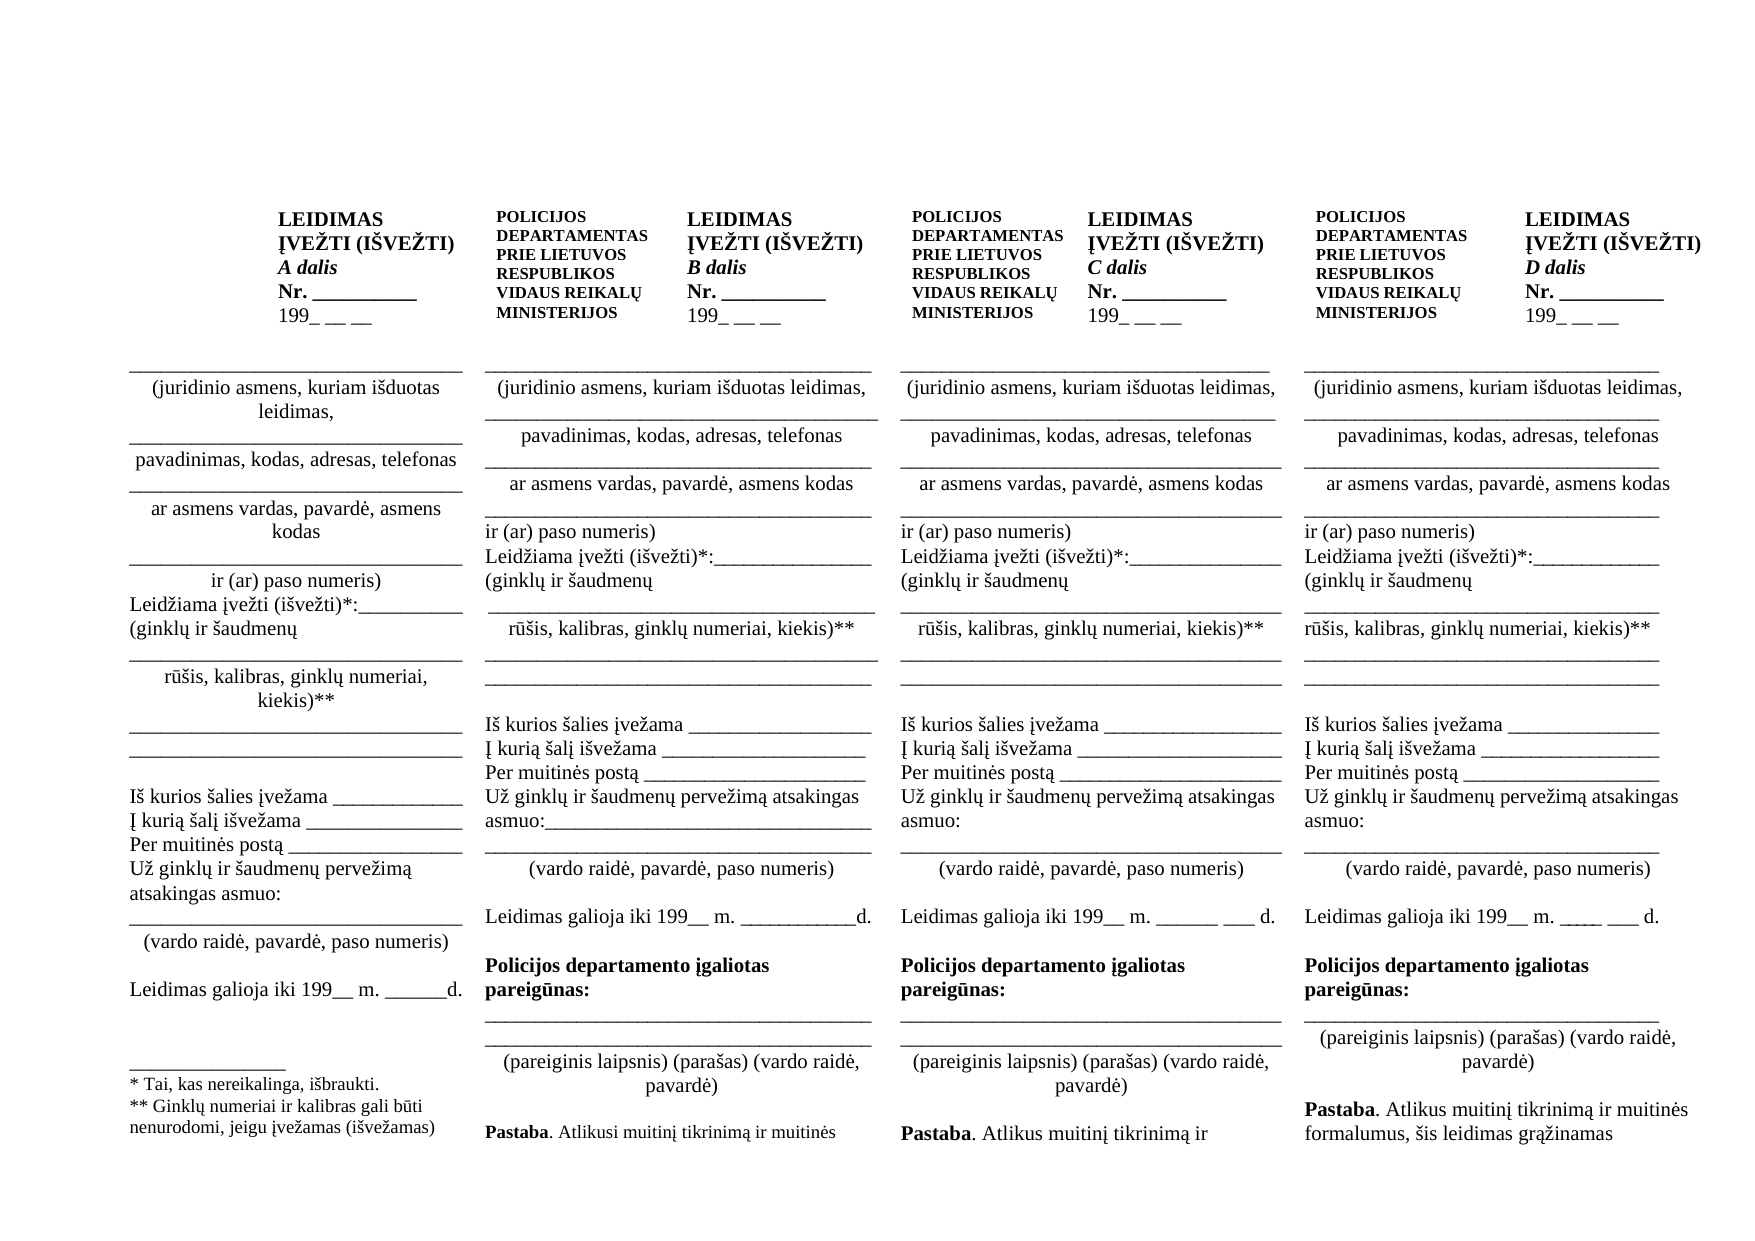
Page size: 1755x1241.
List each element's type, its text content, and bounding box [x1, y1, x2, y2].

table_header Policijos departamentas prie Lietuvos Respublikos vidaus reikalų ministerijos [485, 207, 676, 327]
table_header (juridinio asmens, kuriam išduotas leidimas, pavadinimas, kodas, adresas, telefonas ar asmens vardas, pavardė, asmens kodas ir (ar) paso numeris) Leidžiama įvežti (išvežti)*: (ginklų ir šaudmenų _ rūšis, kalibras, ginklų numeriai, kiekis)** Iš kurios šalies įvežama Į kurią šalį išvežama Per muitinės postą Už ginklų ir šaudmenų pervežimą atsakingas asmuo: (vardo raidė, pavardė, paso numeris) Leidimas galioja iki 199__ m. ___ d. Policijos departamento įgaliotas pareigūnas: (pareiginis laipsnis) (parašas) (vardo raidė, pavardė) Pastaba. Atlikus muitinį tikrinimą ir muitinės formalumus, šis leidimas grąžinamas vežančiam ginklus ar šaudmenis asmeniui. [1293, 207, 1703, 1147]
table_header Leidimas įvežti (išvežti) A dalis Nr. __________ 199_ __ __ (juridinio asmens, kuriam išduotas leidimas, pavadinimas, kodas, adresas, telefonas ar asmens vardas, pavardė, asmens kodas ir (ar) paso numeris) Leidžiama įvežti (išvežti)*: (ginklų ir šaudmenų rūšis, kalibras, ginklų numeriai, kiekis)** Iš kurios šalies įvežama Į kurią šalį išvežama Per muitinės postą Už ginklų ir šaudmenų pervežimą atsakingas asmuo: (vardo raidė, pavardė, paso numeris) Leidimas galioja iki 199__ m. d. _______________ * Tai, kas nereikalinga, išbraukti. ** Ginklų numeriai ir kalibras gali būti nenurodomi, jeigu įvežamas (išvežamas) įsigytas ir neįregistruotas ginklas arba jeigu įvežamas (išvežamas) neribotos civilinės apyvartos ginklas, neturintis numerių. [118, 207, 474, 1147]
table_header Leidimas įvežti (išvežti) C dalis Nr. __________ 199_ __ __ [1076, 207, 1287, 327]
table_header (juridinio asmens, kuriam išduotas leidimas, pavadinimas, kodas, adresas, telefonas ar asmens vardas, pavardė, asmens kodas ir (ar) paso numeris) Leidžiama įvežti (išvežti)*: (ginklų ir šaudmenų rūšis, kalibras, ginklų numeriai, kiekis)** Iš kurios šalies įvežama Į kurią šalį išvežama Per muitinės postą Už ginklų ir šaudmenų pervežimą atsakingas asmuo: (vardo raidė, pavardė, paso numeris) Leidimas galioja iki 199__ m. ___ d. Policijos departamento įgaliotas pareigūnas: (pareiginis laipsnis) (parašas) (vardo raidė, pavardė) Pastaba. Atlikus muitinį tikrinimą ir muitinės formalumus, šis leidimas lieka muitinės poste. [889, 207, 1293, 1147]
table_header Policijos departamentas prie Lietuvos Respublikos vidaus reikalų ministerijos [1304, 207, 1513, 327]
table_header Leidimas įvežti (išvežti) B dalis Nr. __________ 199_ __ __ [676, 207, 877, 327]
table_header (juridinio asmens, kuriam išduotas leidimas, pavadinimas, kodas, adresas, telefonas ar asmens vardas, pavardė, asmens kodas ir (ar) paso numeris) Leidžiama įvežti (išvežti)*: (ginklų ir šaudmenų rūšis, kalibras, ginklų numeriai, kiekis)** Iš kurios šalies įvežama Į kurią šalį išvežama Per muitinės postą Už ginklų ir šaudmenų pervežimą atsakingas asmuo: (vardo raidė, pavardė, paso numeris) Leidimas galioja iki 199__ m. d. Policijos departamento įgaliotas pareigūnas: (pareiginis laipsnis) (parašas) (vardo raidė, pavardė) Pastaba. Atlikusi muitinį tikrinimą ir muitinės formalumus, šį leidimą muitinė grąžina Policijos departamentui. [474, 207, 889, 1147]
table_header Leidimas įvežti (išvežti) D dalis Nr. __________ 199_ __ __ [1514, 207, 1703, 327]
table_header Policijos departamentas prie Lietuvos Respublikos vidaus reikalų ministerijos [901, 207, 1076, 327]
